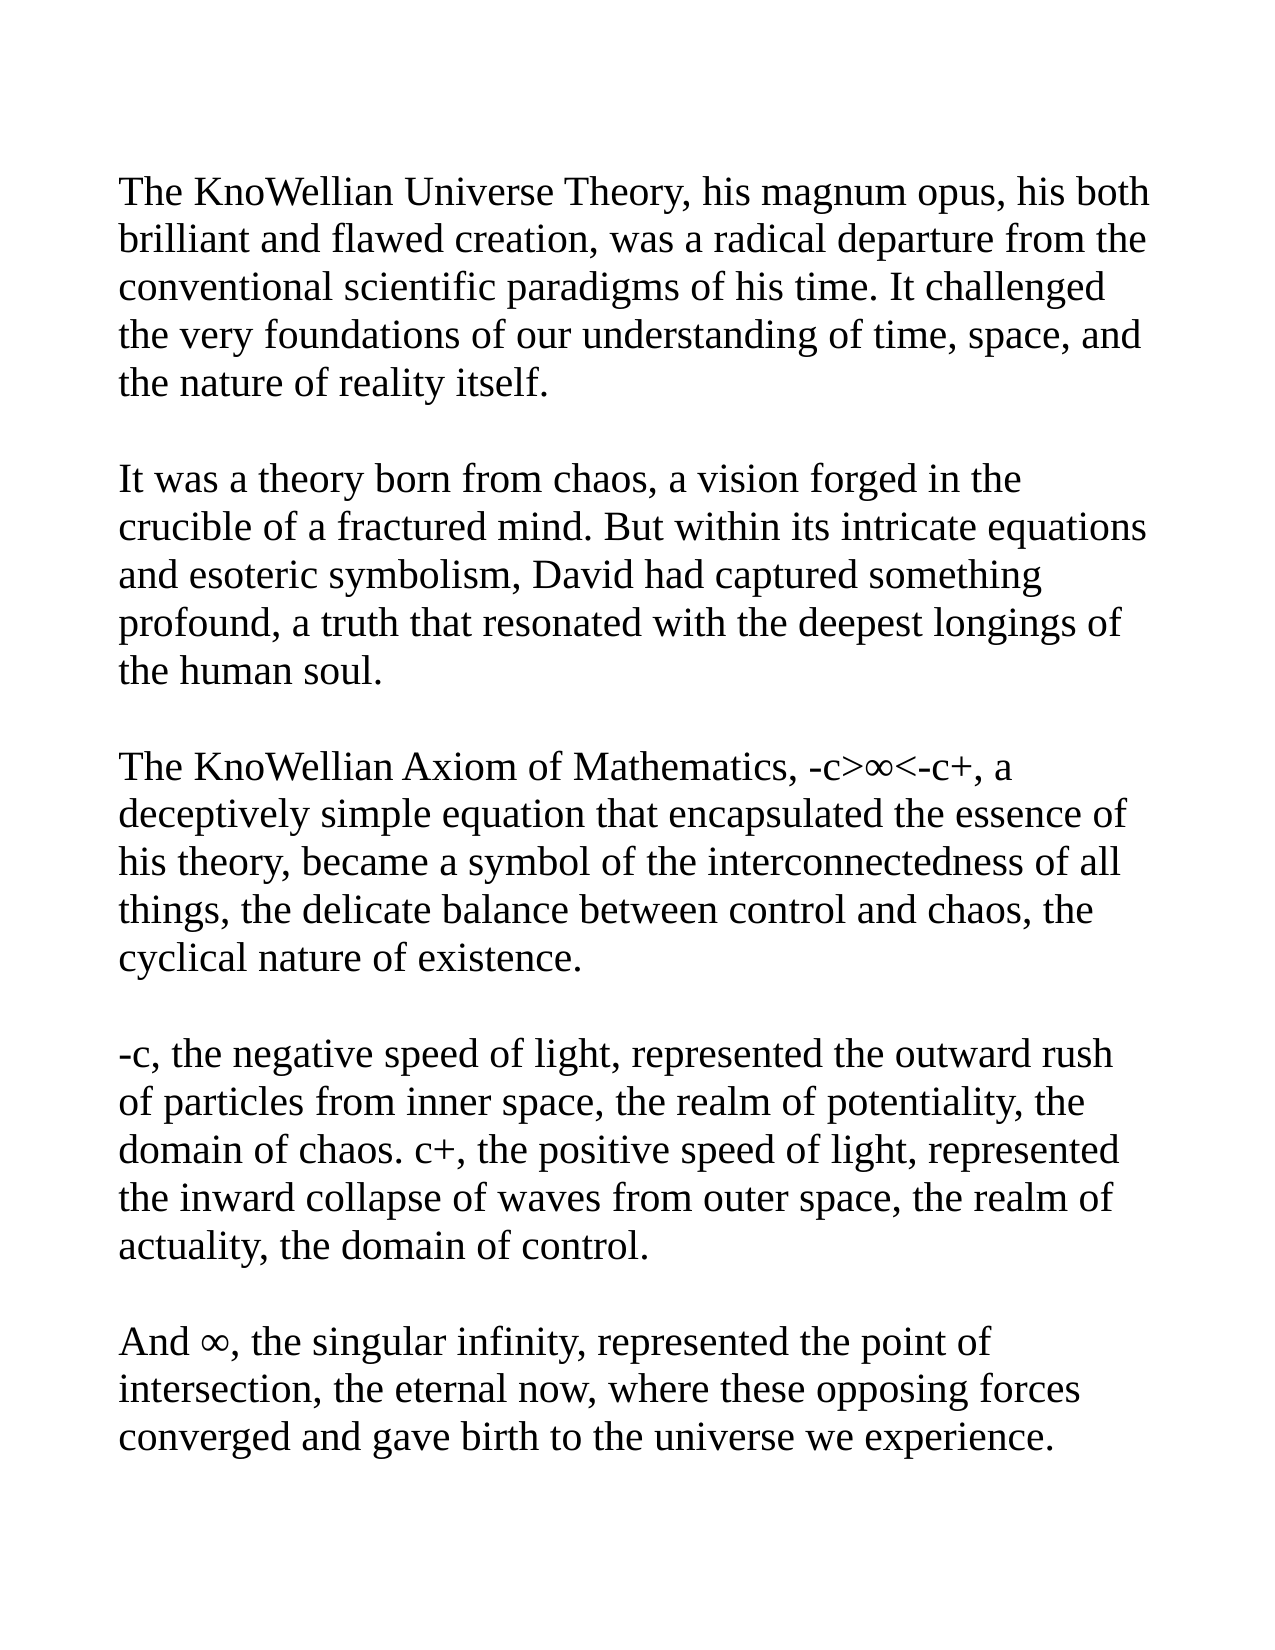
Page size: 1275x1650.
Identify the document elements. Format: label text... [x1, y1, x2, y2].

text It was a theory born from chaos, a vision forged in the crucible of a fractured mind. But within its intricate equations and esoteric symbolism, David had captured something profound, a truth that resonated with the deepest longings of the human soul. [118, 453, 1157, 693]
text -c, the negative speed of light, represented the outward rush of particles from inner space, the realm of potentiality, the domain of chaos. c+, the positive speed of light, represented the inward collapse of waves from outer space, the realm of actuality, the domain of control. [118, 1028, 1157, 1268]
text The KnoWellian Axiom of Mathematics, -c>∞<-c+, a deceptively simple equation that encapsulated the essence of his theory, became a symbol of the interconnectedness of all things, the delicate balance between control and chaos, the cyclical nature of existence. [118, 741, 1157, 981]
text The KnoWellian Universe Theory, his magnum opus, his both brilliant and flawed creation, was a radical departure from the conventional scientific paradigms of his time. It challenged the very foundations of our understanding of time, space, and the nature of reality itself. [118, 166, 1157, 406]
text And ∞, the singular infinity, represented the point of intersection, the eternal now, where these opposing forces converged and gave birth to the universe we experience. [118, 1316, 1157, 1460]
